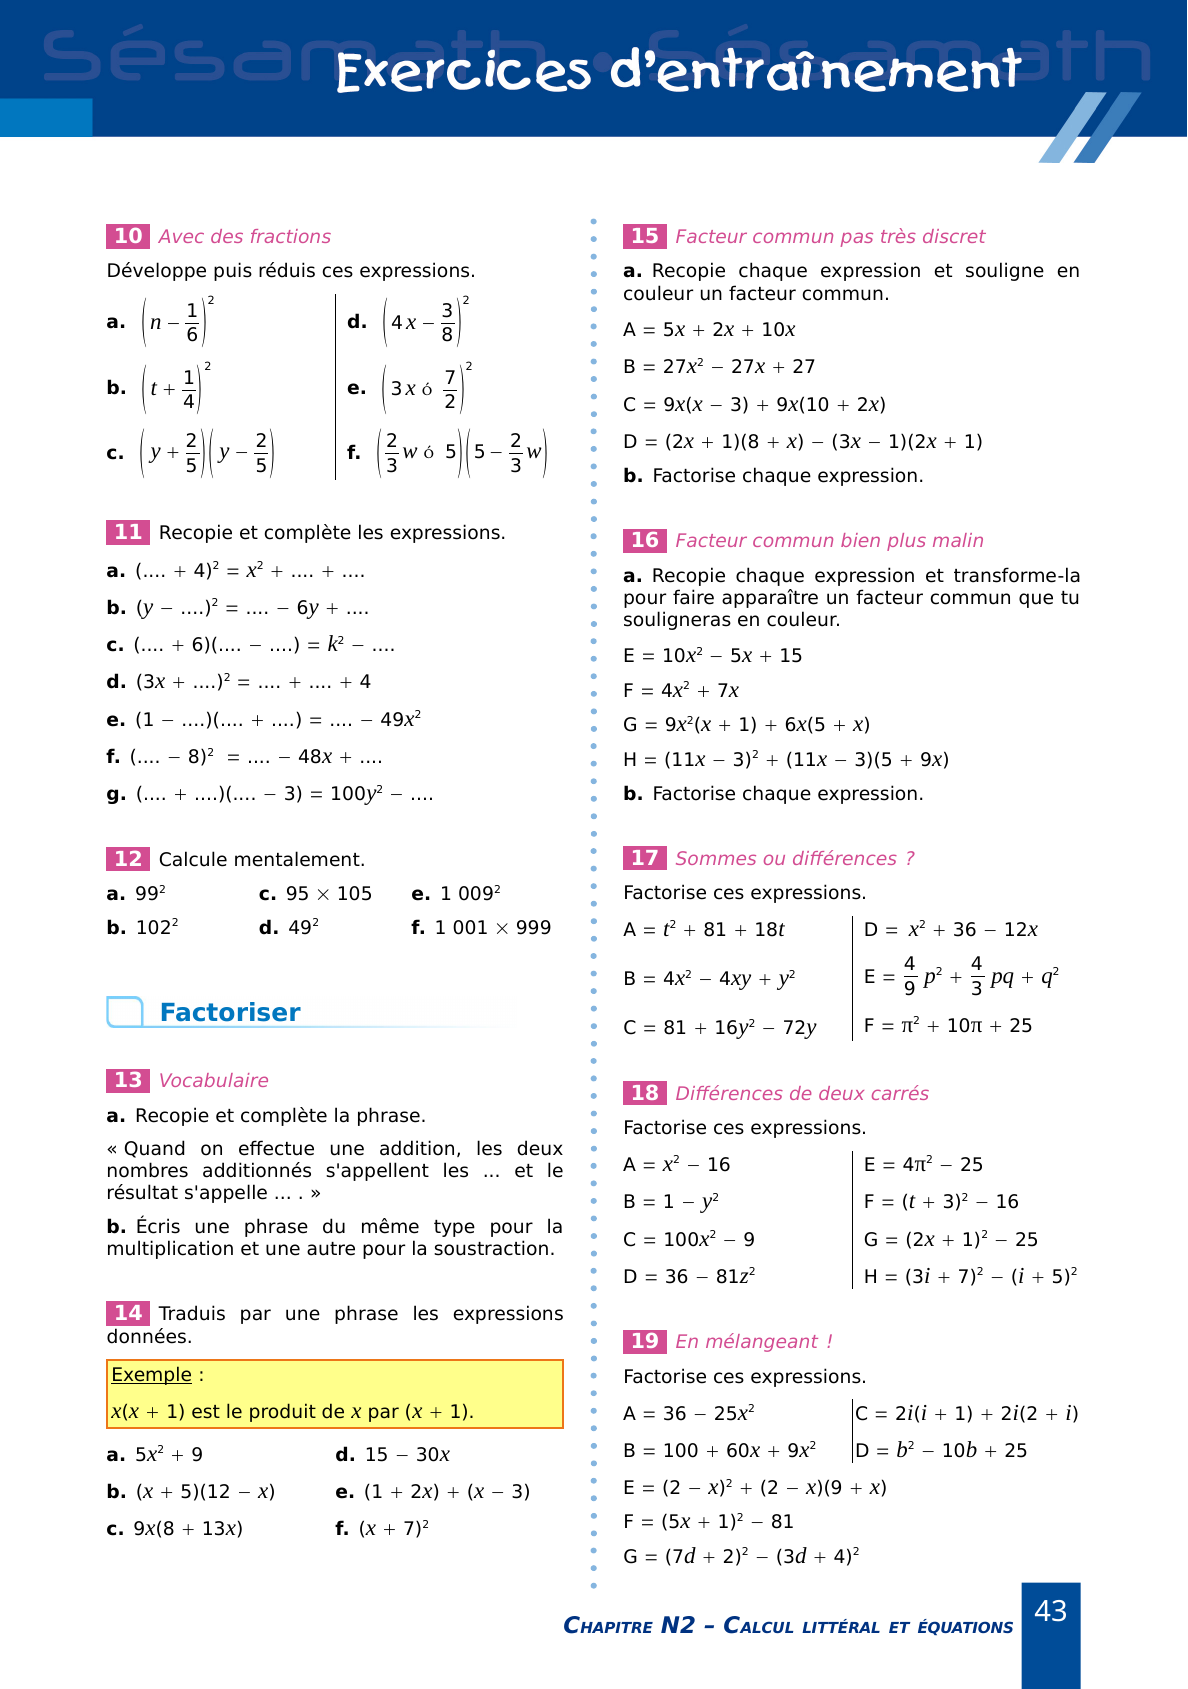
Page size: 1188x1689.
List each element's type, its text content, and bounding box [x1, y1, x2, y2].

list Avec des fractions [150, 224, 564, 249]
list E =p2 pq  q2 [863, 953, 1081, 1000]
text x(x  1) est le produit de x par (x  1). [108, 1393, 562, 1427]
picture [0, 0, 1187, 163]
list Calcule mentalement. [150, 847, 564, 871]
list « Quand on effectue une addition, les deux nombres additionnés s'appellent les ... et le résultat s'appelle ... . » [106, 1138, 564, 1204]
list (y − ....)2 = .... − 6y  .... [106, 594, 564, 619]
list En mélangeant ! [667, 1330, 1081, 1354]
list (1  2x)  (x − 3) [335, 1478, 564, 1503]
list G = (2x  1)2 − 25 [863, 1226, 1081, 1251]
list (x  5)(12 − x) [106, 1478, 335, 1503]
list Recopie chaque expression et souligne en couleur un facteur commun. [623, 260, 1081, 304]
list D = (2x  1)(8  x) − (3x − 1)(2x  1) [623, 428, 1081, 453]
list (....  ....)(.... − 3) = 100y2 − .... [106, 780, 564, 806]
list F = (5x  1)2 − 81 [623, 1508, 1081, 1534]
list C = 81  16y2 − 72y [623, 1014, 840, 1040]
list Recopie chaque expression et transforme‑la pour faire apparaître un facteur commun que tu souligneras en couleur. [623, 565, 1081, 631]
list C = 100x2 − 9 [623, 1226, 840, 1251]
list (....  6)(.... − ....) = k2 − .... [106, 631, 564, 657]
text E = (2 − x)2  (2 − x)(9  x) [623, 1474, 1081, 1499]
picture [106, 996, 517, 1028]
list Développe puis réduis ces expressions. [106, 260, 564, 282]
list Factorise chaque expression. [623, 465, 1081, 487]
list D = x2  36 − 12x [863, 916, 1081, 941]
list Factorise chaque expression. [623, 783, 1081, 805]
list Factorise ces expressions. [623, 882, 1081, 904]
text Exemple : [108, 1361, 562, 1386]
list H = (11x − 3)2  (11x − 3)(5  9x) [623, 746, 1081, 771]
list A = 5x  2x  10x [623, 316, 1081, 342]
list 1 001 × 999 [411, 917, 564, 939]
list 1022 [106, 917, 259, 939]
list 492 [259, 917, 411, 939]
list B = 27x2 − 27x  27 [623, 353, 1081, 379]
list Facteur commun bien plus malin [667, 529, 1081, 553]
list (.... − 8)2 = .... − 48x  .... [106, 743, 564, 768]
list B = 4x2 − 4xy  y2 [623, 965, 840, 991]
list (....  4)2 = x2  ....  .... [106, 556, 564, 582]
list Vocabulaire [106, 1068, 564, 1093]
list Écris une phrase du même type pour la multiplication et une autre pour la soustraction. [106, 1216, 564, 1260]
list Sommes ou différences ? [667, 846, 1081, 870]
list G = (7d  2)2 − (3d  4)2 [623, 1543, 1081, 1568]
list A = t2  81  18t [623, 916, 840, 941]
list F = (t  3)2 − 16 [863, 1188, 1081, 1214]
list Recopie et complète les expressions. [150, 520, 564, 545]
text B = 100  60x  9x2 [623, 1437, 849, 1462]
list 9x(8  13x) [106, 1515, 335, 1541]
list Factorise ces expressions. [623, 1117, 1081, 1139]
list E = 10x2 − 5x  15 [623, 642, 1081, 668]
list (1 − ....)(....  ....) = .... − 49x2 [106, 706, 564, 731]
text A = 36 − 25x2 [623, 1399, 849, 1425]
list F = 4x2  7x [623, 677, 1081, 702]
list 1 0092 [411, 883, 564, 905]
list Recopie et complète la phrase. [106, 1104, 564, 1127]
list 992 [106, 883, 259, 905]
text C = 2i(i  1)  2i(2  i) [855, 1399, 1081, 1425]
list (x  7)2 [335, 1515, 564, 1541]
list G = 9x2(x  1)  6x(5  x) [623, 711, 1081, 737]
list A = x2 − 16 [623, 1151, 840, 1176]
list 5x2  9 [106, 1440, 335, 1466]
list F = π2  10π  25 [863, 1012, 1081, 1037]
list E = 4π2 − 25 [863, 1151, 1081, 1176]
list Facteur commun pas très discret [667, 224, 1081, 249]
text D = b2 − 10b  25 [855, 1437, 1081, 1462]
list H = (3i  7)2 − (i  5)2 [863, 1263, 1081, 1288]
list Factorise ces expressions. [623, 1366, 1081, 1388]
list C = 9x(x − 3)  9x(10  2x) [623, 391, 1081, 416]
list 15 − 30x [335, 1440, 564, 1466]
list (3x  ....)2 = ....  ....  4 [106, 668, 564, 694]
list Différences de deux carrés [667, 1081, 1081, 1105]
list B = 1 − y2 [623, 1188, 840, 1214]
list Traduis par une phrase les expressions données. [106, 1301, 564, 1348]
list D = 36 − 81z2 [623, 1263, 840, 1288]
text Factoriser [517, 998, 564, 1027]
list 95 × 105 [259, 883, 411, 905]
